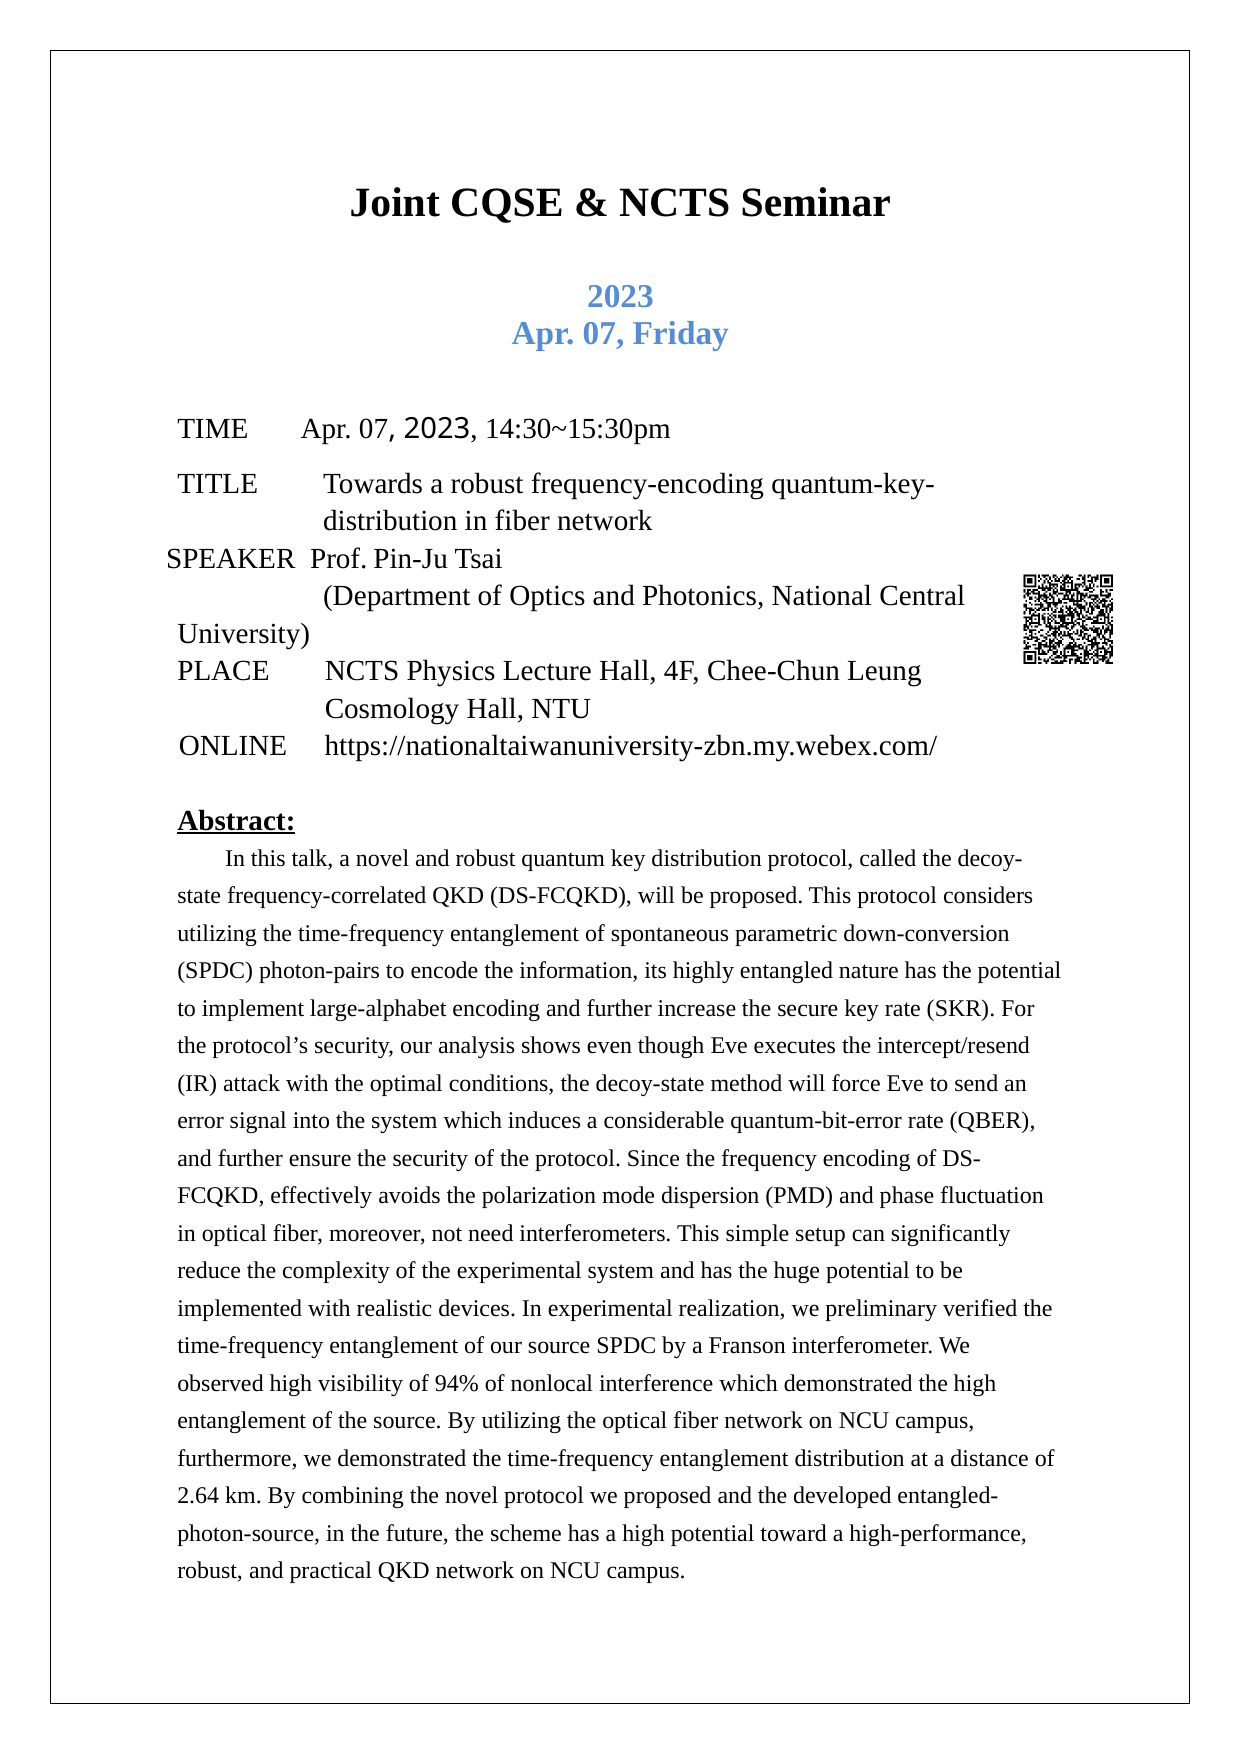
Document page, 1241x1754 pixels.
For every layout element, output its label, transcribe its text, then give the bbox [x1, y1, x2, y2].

text ONLINE https://nationaltaiwanuniversity-zbn.my.webex.com/ [178, 727, 1063, 764]
text In this talk, a novel and robust quantum key distribution protocol, called the decoy-state frequency-correlated QKD (DS-FCQKD), will be proposed. This protocol considers utilizing the time-frequency entanglement of spontaneous parametric down-conversion (SPDC) photon-pairs to encode the information, its highly entangled nature has the potential to implement large-alphabet encoding and further increase the secure key rate (SKR). For the protocol’s security, our analysis shows even though Eve executes the intercept/resend (IR) attack with the optimal conditions, the decoy-state method will force Eve to send an error signal into the system which induces a considerable quantum-bit-error rate (QBER), and further ensure the security of the protocol. Since the frequency encoding of DS-FCQKD, effectively avoids the polarization mode dispersion (PMD) and phase fluctuation in optical fiber, moreover, not need interferometers. This simple setup can significantly reduce the complexity of the experimental system and has the huge potential to be implemented with realistic devices. In experimental realization, we preliminary verified the time-frequency entanglement of our source SPDC by a Franson interferometer. We observed high visibility of 94% of nonlocal interference which demonstrated the high entanglement of the source. By utilizing the optical fiber network on NCU campus, furthermore, we demonstrated the time-frequency entanglement distribution at a distance of 2.64 km. By combining the novel protocol we proposed and the developed entangled-photon-source, in the future, the scheme has a high potential toward a high-performance, robust, and practical QKD network on NCU campus. [177, 839, 1063, 1589]
text TIME Apr. 07, 2023, 14:30~15:30pm [177, 389, 1063, 464]
text Joint CQSE & NCTS Seminar [177, 164, 1063, 239]
text 2023 [177, 277, 1063, 314]
text Apr. 07, Friday [177, 314, 1063, 352]
text TITLE Towards a robust frequency-encoding quantum-key-distribution in fiber network [177, 464, 1063, 539]
text SPEAKER Prof. Pin-Ju Tsai [166, 539, 1063, 577]
text PLACE NCTS Physics Lecture Hall, 4F, Chee-Chun Leung Cosmology Hall, NTU [177, 652, 1063, 727]
text Abstract: [177, 802, 1063, 839]
text (Department of Optics and Photonics, National Central University) [177, 577, 1016, 652]
picture [1016, 568, 1120, 671]
